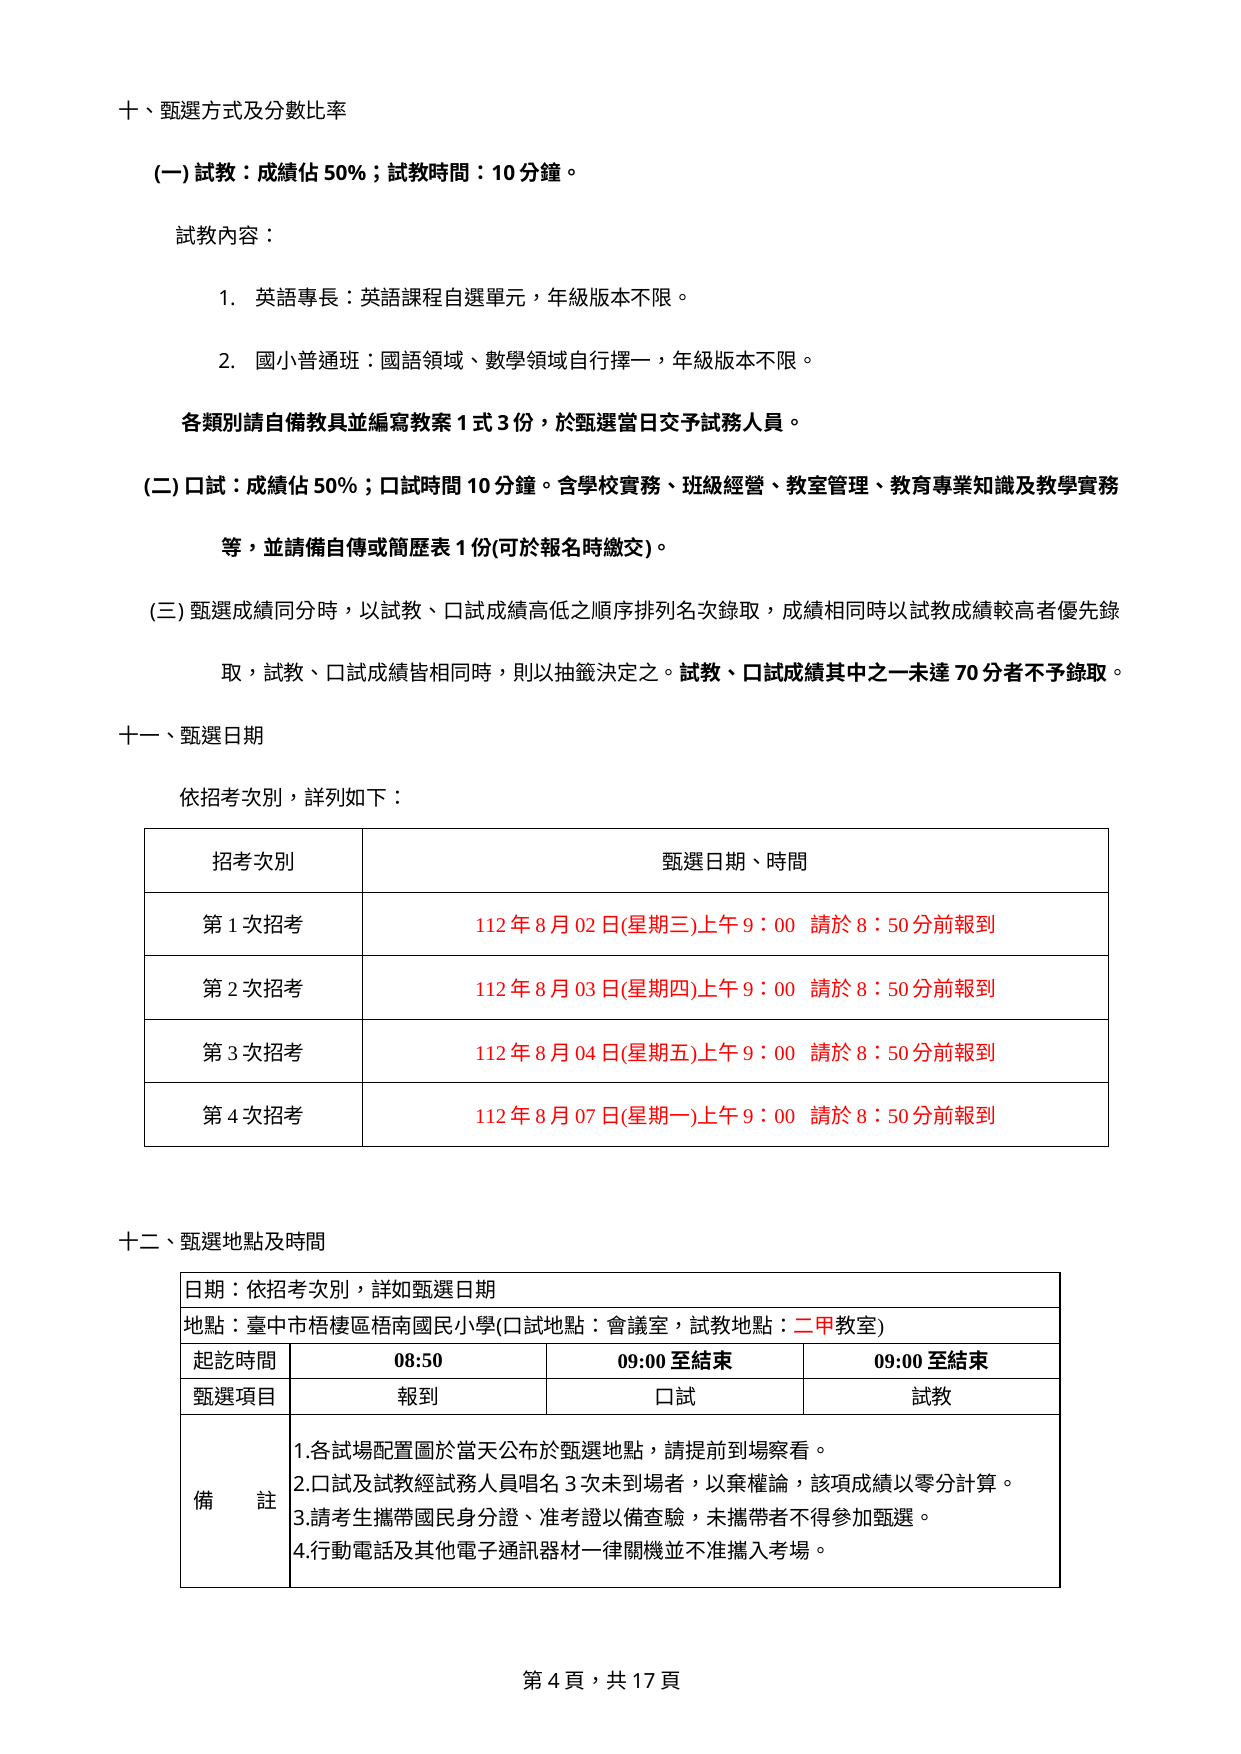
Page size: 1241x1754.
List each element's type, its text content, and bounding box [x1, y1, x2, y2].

table_cell 口試 [547, 1379, 803, 1413]
table_header 招考次別 [145, 829, 362, 892]
table_cell 第4次招考 [145, 1083, 362, 1146]
table_cell 08:50 [291, 1344, 546, 1378]
table_header 日期：依招考次別，詳如甄選日期 [181, 1273, 1059, 1307]
table_cell 試教 [804, 1379, 1059, 1413]
table_cell 1.各試場配置圖於當天公布於甄選地點，請提前到場察看。 2.口試及試教經試務人員唱名3次未到場者，以棄權論，該項成績以零分計算。 3.請考生攜帶國民身分證、准考證以備查驗，未攜帶者不得參加甄選。 4.行動電話及其他電子通訊器材一律關機並不准攜入考場。 [291, 1415, 1059, 1587]
table_cell 112年8月03日(星期四)上午9：00 請於8：50分前報到 [363, 956, 1108, 1019]
table_cell 112年8月04日(星期五)上午9：00 請於8：50分前報到 [363, 1020, 1108, 1082]
table_cell 第2次招考 [145, 956, 362, 1019]
text 試教內容： [143, 203, 1122, 266]
text 十二、甄選地點及時間 [118, 1209, 1122, 1272]
text 十、甄選方式及分數比率 [118, 78, 1122, 141]
table_cell 備 註 [181, 1415, 289, 1587]
table_cell 112年8月02日(星期三)上午9：00 請於8：50分前報到 [363, 893, 1108, 955]
table_cell 第1次招考 [145, 893, 362, 955]
list 國小普通班：國語領域、數學領域自行擇一，年級版本不限。 [218, 328, 1122, 391]
table_cell 09:00至結束 [547, 1344, 803, 1378]
table_cell 112年8月07日(星期一)上午9：00 請於8：50分前報到 [363, 1083, 1108, 1146]
table_cell 起訖時間 [181, 1344, 289, 1378]
table_cell 甄選項目 [181, 1379, 289, 1413]
text (一) 試教：成績佔50%；試教時間：10分鐘。 [143, 141, 1122, 203]
text (三) 甄選成績同分時，以試教、口試成績高低之順序排列名次錄取，成績相同時以試教成績較高者優先錄取，試教、口試成績皆相同時，則以抽籤決定之。試教、口試成績其中之一未達70分者不予錄取。 [133, 578, 1122, 703]
text 依招考次別，詳列如下： [168, 766, 1122, 828]
table_header 甄選日期、時間 [363, 829, 1108, 892]
text 十一、甄選日期 [118, 703, 1122, 766]
table_cell 第3次招考 [145, 1020, 362, 1082]
table_cell 地點：臺中市梧棲區梧南國民小學(口試地點：會議室，試教地點：二甲教室) [181, 1308, 1059, 1343]
text (二) 口試：成績佔50％；口試時間10分鐘。含學校實務、班級經營、教室管理、教育專業知識及教學實務等，並請備自傳或簡歷表1份(可於報名時繳交)。 [133, 453, 1122, 578]
list 英語專長：英語課程自選單元，年級版本不限。 [218, 266, 1122, 328]
table_cell 報到 [291, 1379, 546, 1413]
text 各類別請自備教具並編寫教案1式3份，於甄選當日交予試務人員。 [143, 391, 1122, 453]
table_cell 09:00至結束 [804, 1344, 1059, 1378]
